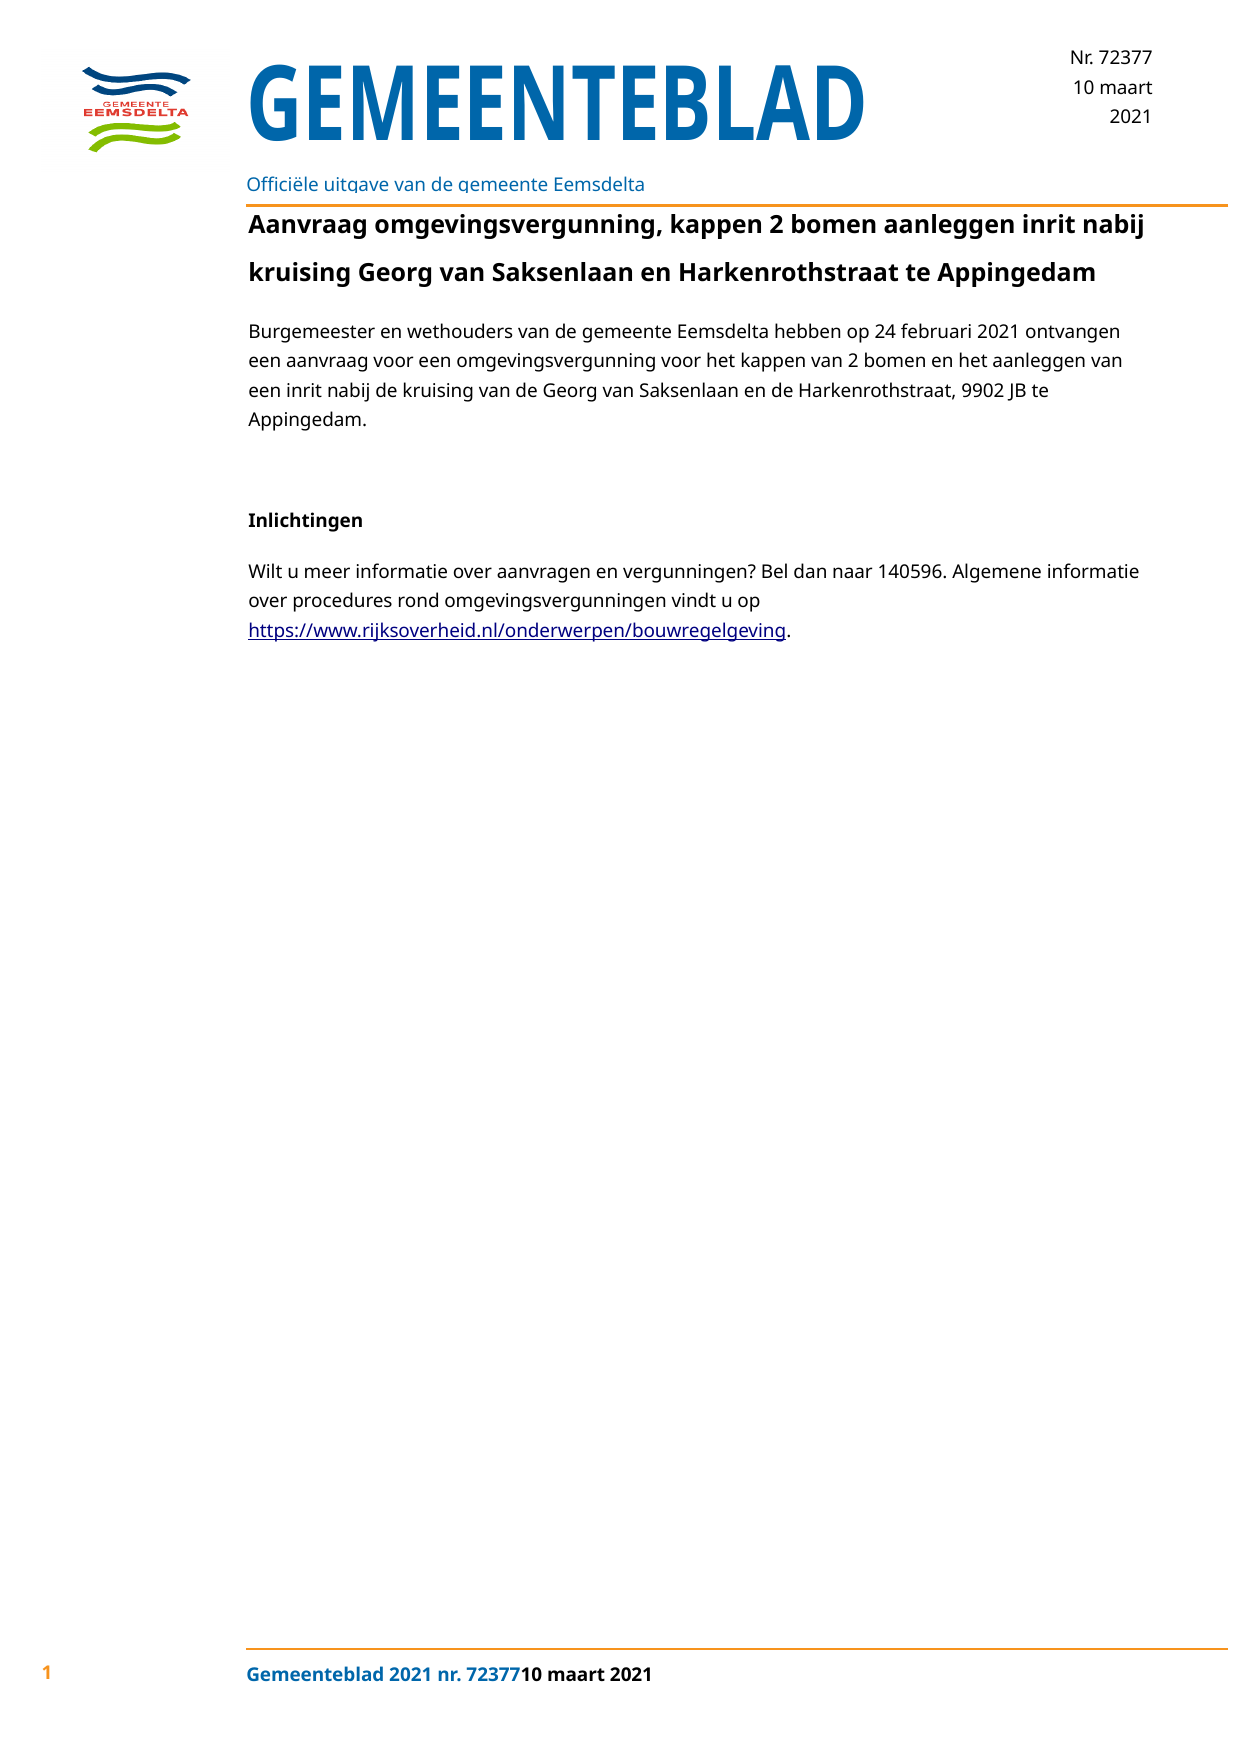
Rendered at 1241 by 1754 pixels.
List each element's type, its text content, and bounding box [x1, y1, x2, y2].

text Wilt u meer informatie over aanvragen en vergunningen? Bel dan naar 140596. Algemene informatie over procedures rond omgevingsvergunningen vindt u op https://www.rijksoverheid.nl/onderwerpen/bouwregelgeving. [248, 558, 1152, 643]
text Aanvraag omgevingsvergunning, kappen 2 bomen aanleggen inrit nabij kruising Georg van Saksenlaan en Harkenrothstraat te Appingedam [248, 207, 1152, 288]
text Inlichtingen [248, 507, 1152, 533]
text Burgemeester en wethouders van de gemeente Eemsdelta hebben op 24 februari 2021 ontvangen een aanvraag voor een omgevingsvergunning voor het kappen van 2 bomen en het aanleggen van een inrit nabij de kruising van de Georg van Saksenlaan en de Harkenrothstraat, 9902 JB te Appingedam. [248, 318, 1152, 432]
picture [41, 47, 231, 172]
